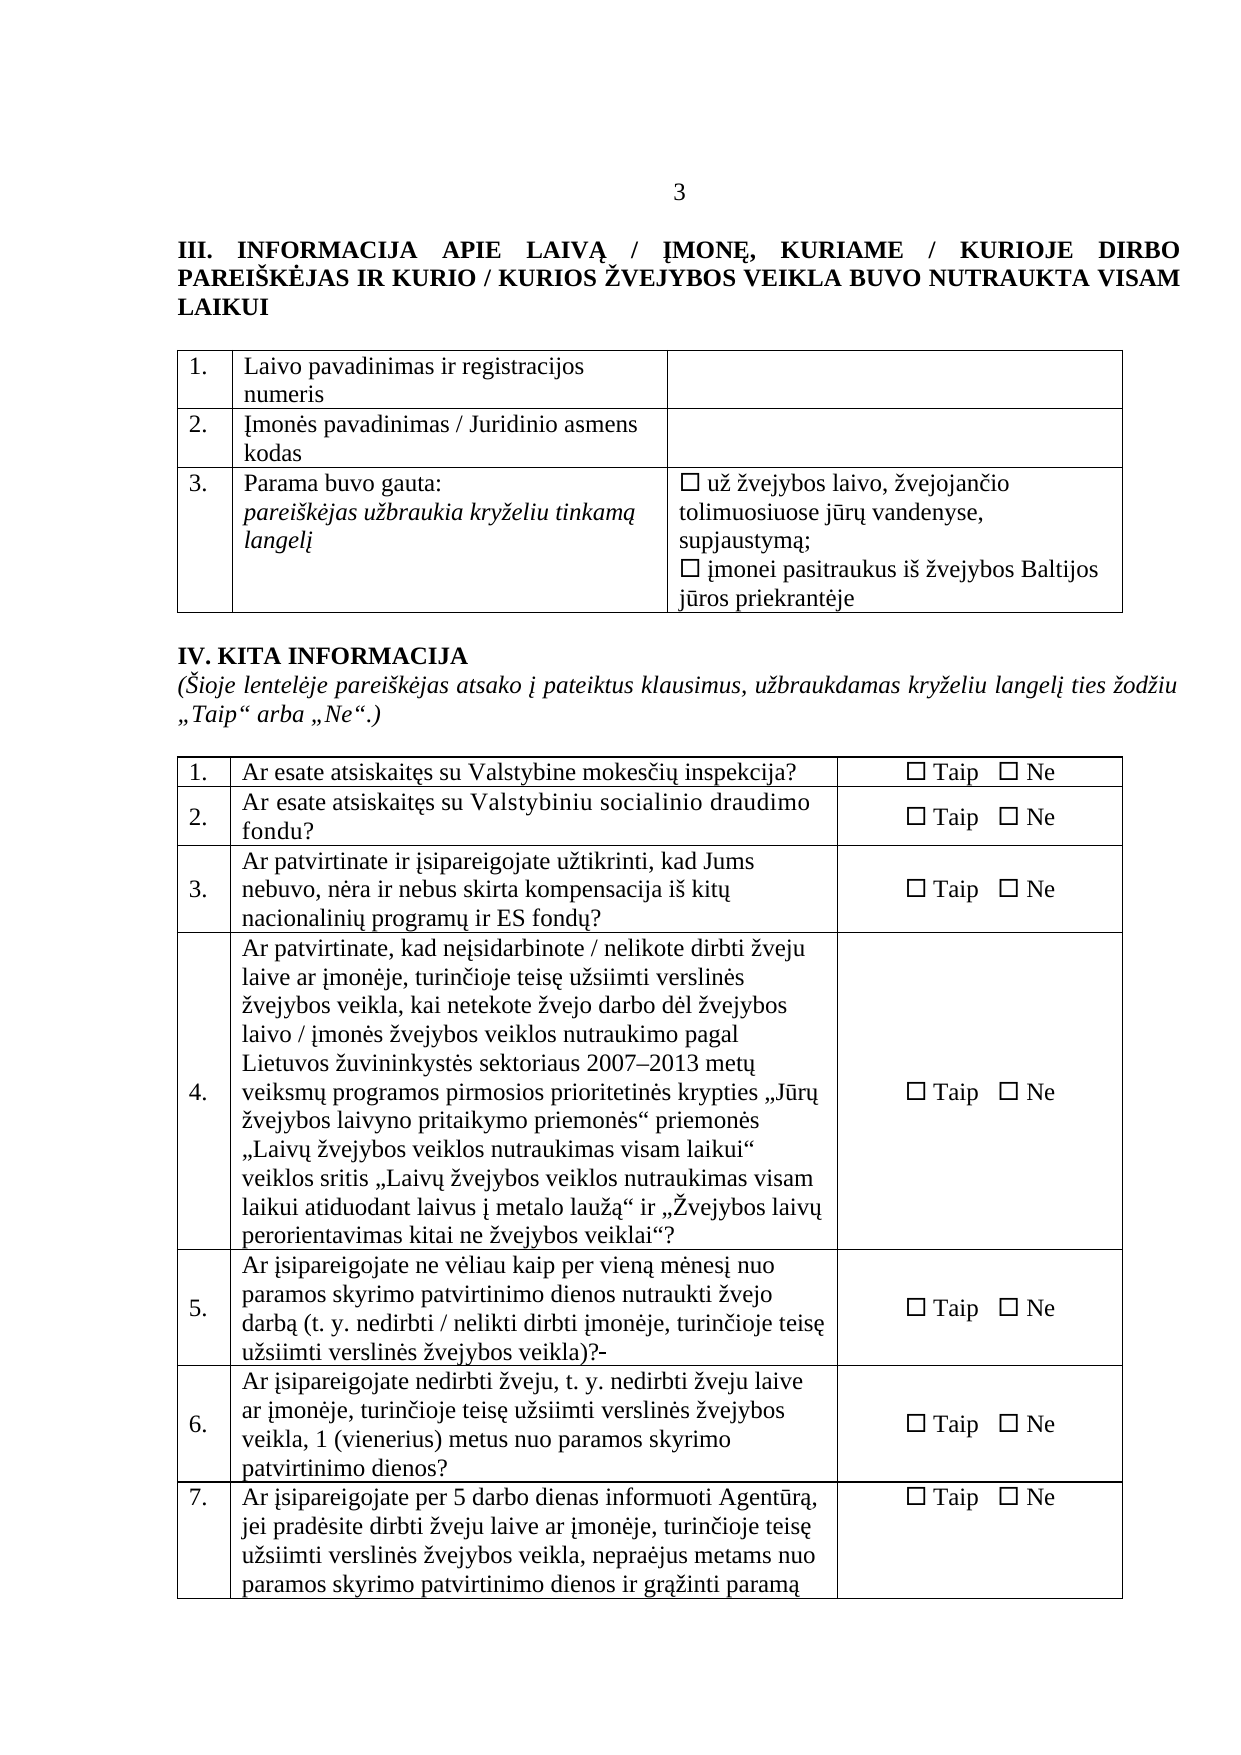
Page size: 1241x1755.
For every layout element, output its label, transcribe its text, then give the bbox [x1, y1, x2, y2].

table_cell [] Taip [] Ne [838, 1250, 1122, 1365]
table_cell 7. [178, 1483, 230, 1597]
text (Šioje lentelėje pareiškėjas atsako į pateiktus klausimus, užbraukdamas kryželiu langelį ties žodžiu „Taip“ arba „Ne“.) [177, 670, 1181, 728]
table_cell 6. [178, 1366, 230, 1481]
table_cell Ar esate atsiskaitęs su Valstybiniu socialinio draudimo fondu? [231, 787, 837, 845]
table_cell 3. [178, 468, 232, 612]
table_cell Ar įsipareigojate per 5 darbo dienas informuoti Agentūrą, jei pradėsite dirbti žveju laive ar įmonėje, turinčioje teisę užsiimti verslinės žvejybos veikla, nepraėjus metams nuo paramos skyrimo patvirtinimo dienos ir grąžinti paramą [231, 1483, 837, 1597]
table_cell [] už žvejybos laivo, žvejojančio tolimuosiuose jūrų vandenyse, supjaustymą; [] įmonei pasitraukus iš žvejybos Baltijos jūros priekrantėje [668, 468, 1122, 612]
table_cell Įmonės pavadinimas / Juridinio asmens kodas [233, 409, 667, 467]
table_header [668, 351, 1122, 408]
table_cell [] Taip [] Ne [838, 787, 1122, 845]
table_cell 3. [178, 846, 230, 932]
table_cell Ar patvirtinate ir įsipareigojate užtikrinti, kad Jums nebuvo, nėra ir nebus skirta kompensacija iš kitų nacionalinių programų ir ES fondų? [231, 846, 837, 932]
table_cell 5. [178, 1250, 230, 1365]
table_header 1. [178, 351, 232, 408]
table_cell 2. [178, 787, 230, 845]
table_cell Parama buvo gauta: pareiškėjas užbraukia kryželiu tinkamą langelį [233, 468, 667, 612]
table_cell [] Taip [] Ne [838, 846, 1122, 932]
table_cell Ar patvirtinate, kad neįsidarbinote / nelikote dirbti žveju laive ar įmonėje, turinčioje teisę užsiimti verslinės žvejybos veikla, kai netekote žvejo darbo dėl žvejybos laivo / įmonės žvejybos veiklos nutraukimo pagal Lietuvos žuvininkystės sektoriaus 2007–2013 metų veiksmų programos pirmosios prioritetinės krypties „Jūrų žvejybos laivyno pritaikymo priemonės“ priemonės „Laivų žvejybos veiklos nutraukimas visam laikui“ veiklos sritis „Laivų žvejybos veiklos nutraukimas visam laikui atiduodant laivus į metalo laužą“ ir „Žvejybos laivų perorientavimas kitai ne žvejybos veiklai“? [231, 933, 837, 1249]
table_cell [] Taip [] Ne [838, 1366, 1122, 1481]
text IV. KITA INFORMACIJA [177, 641, 1181, 670]
table_header [] Taip [] Ne [838, 758, 1122, 786]
table_cell [668, 409, 1122, 467]
table_cell [] Taip [] Ne [838, 933, 1122, 1249]
table_header Ar esate atsiskaitęs su Valstybine mokesčių inspekcija? [231, 758, 837, 786]
table_cell [] Taip [] Ne [838, 1483, 1122, 1597]
table_header 1. [178, 758, 230, 786]
table_header Laivo pavadinimas ir registracijos numeris [233, 351, 667, 408]
table_cell Ar įsipareigojate ne vėliau kaip per vieną mėnesį nuo paramos skyrimo patvirtinimo dienos nutraukti žvejo darbą (t. y. nedirbti / nelikti dirbti įmonėje, turinčioje teisę užsiimti verslinės žvejybos veikla)? [231, 1250, 837, 1365]
table_cell 2. [178, 409, 232, 467]
table_cell Ar įsipareigojate nedirbti žveju, t. y. nedirbti žveju laive ar įmonėje, turinčioje teisę užsiimti verslinės žvejybos veikla, 1 (vienerius) metus nuo paramos skyrimo patvirtinimo dienos? [231, 1366, 837, 1481]
text III. INFORMACIJA APIE LAIVĄ / ĮMONĘ, KURIAME / KURIOJE DIRBO PAREIŠKĖJAS IR KURIO / KURIOS ŽVEJYBOS VEIKLA BUVO NUTRAUKTA VISAM LAIKUI [177, 235, 1181, 321]
table_cell 4. [178, 933, 230, 1249]
